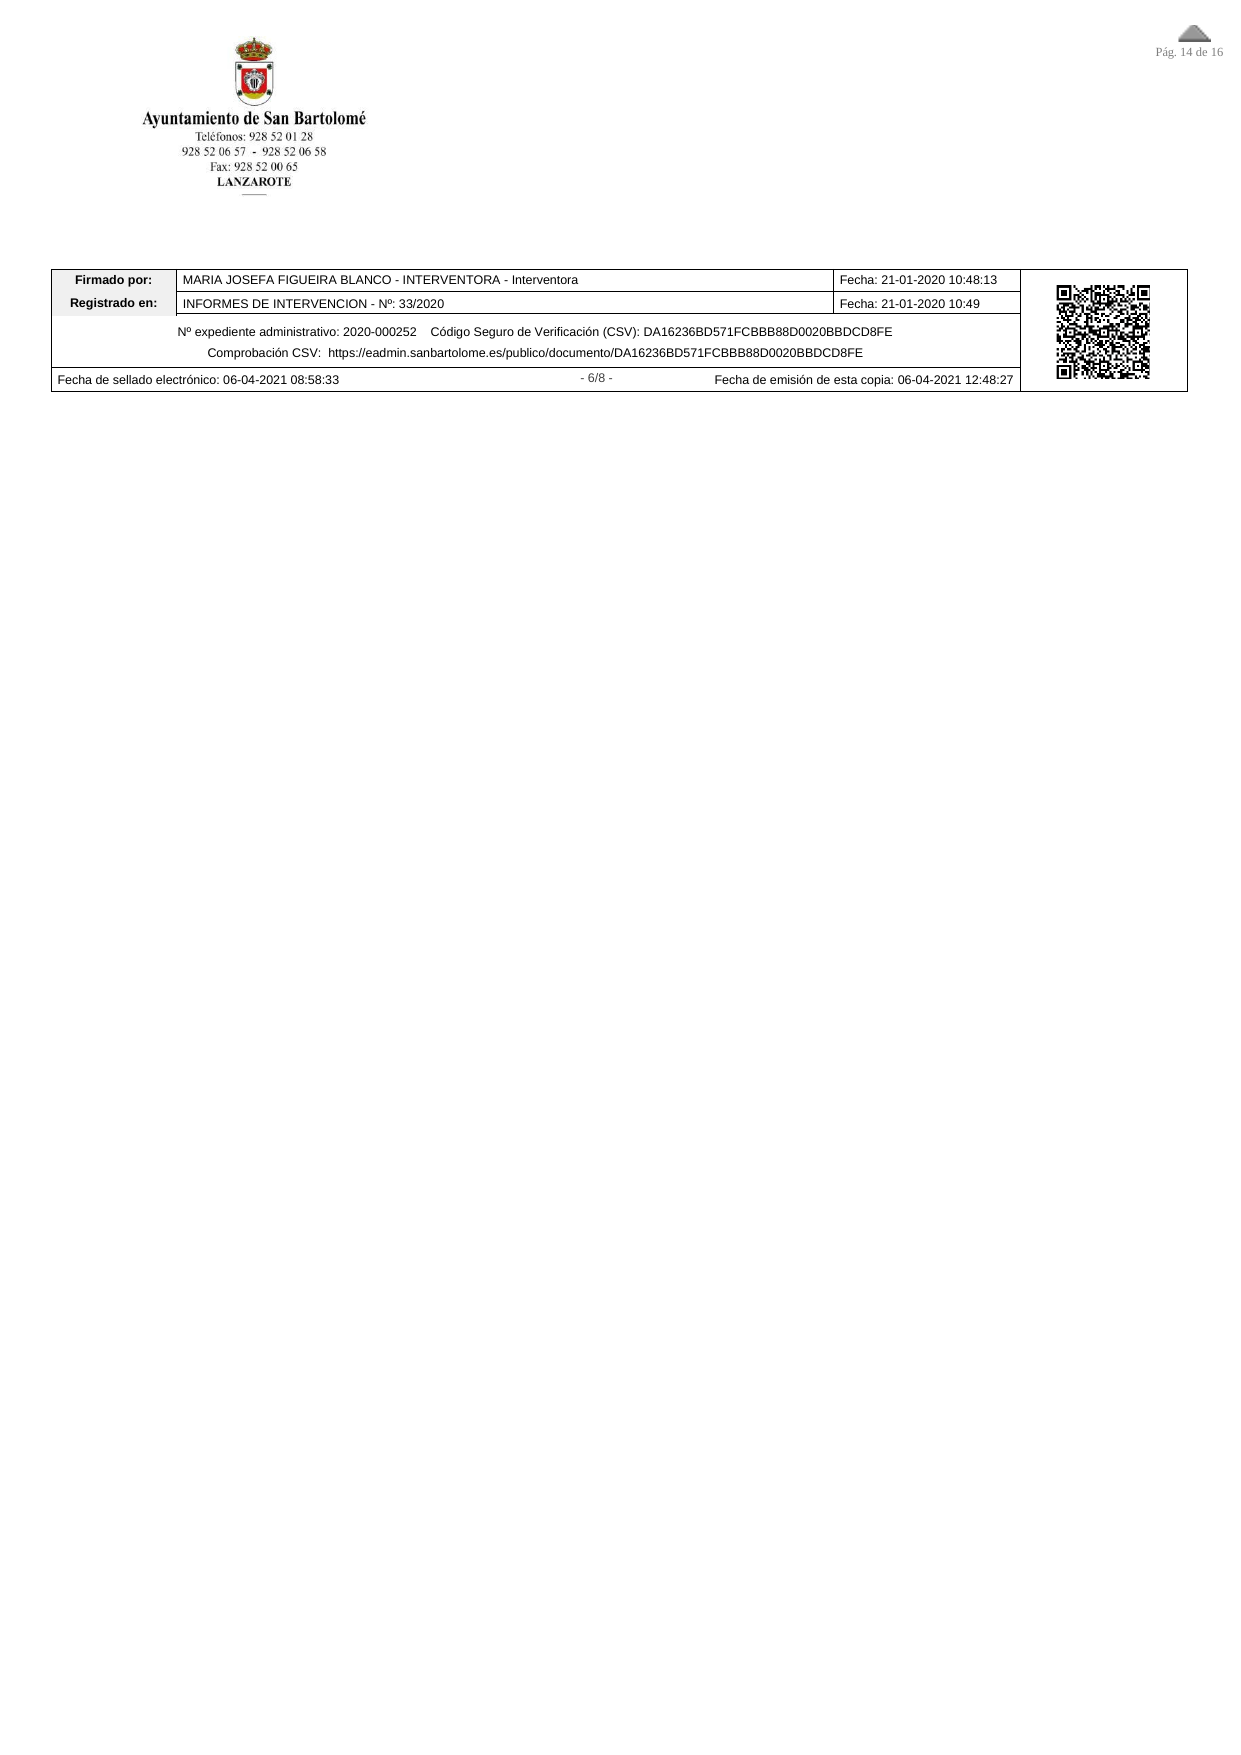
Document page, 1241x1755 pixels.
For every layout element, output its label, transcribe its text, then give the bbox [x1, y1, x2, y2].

table_cell Fecha de sellado electrónico: 06-04-2021 08:58:33 - 6/8 - Fecha de emisión de esta copia: 06-04-2021 12:48:27 [52, 368, 1020, 391]
table_header MARIA JOSEFA FIGUEIRA BLANCO - INTERVENTORA - Interventora [177, 270, 833, 291]
table_header Fecha: 21-01-2020 10:48:13 [834, 270, 1020, 291]
table_cell INFORMES DE INTERVENCION - Nº: 33/2020 [177, 292, 833, 313]
table_header Firmado por: [52, 270, 176, 291]
table_cell Registrado en: [52, 294, 176, 313]
table_cell Fecha: 21-01-2020 10:49 [834, 292, 1020, 313]
table_cell Nº expediente administrativo: 2020-000252 Código Seguro de Verificación (CSV): DA16236BD571FCBBB88D0020BBDCD8FE Comprobación CSV: https://eadmin.sanbartolome.es/publico/documento/DA16236BD571FCBBB88D0020BBDCD8FE [52, 314, 1020, 367]
table_header [1021, 270, 1187, 391]
